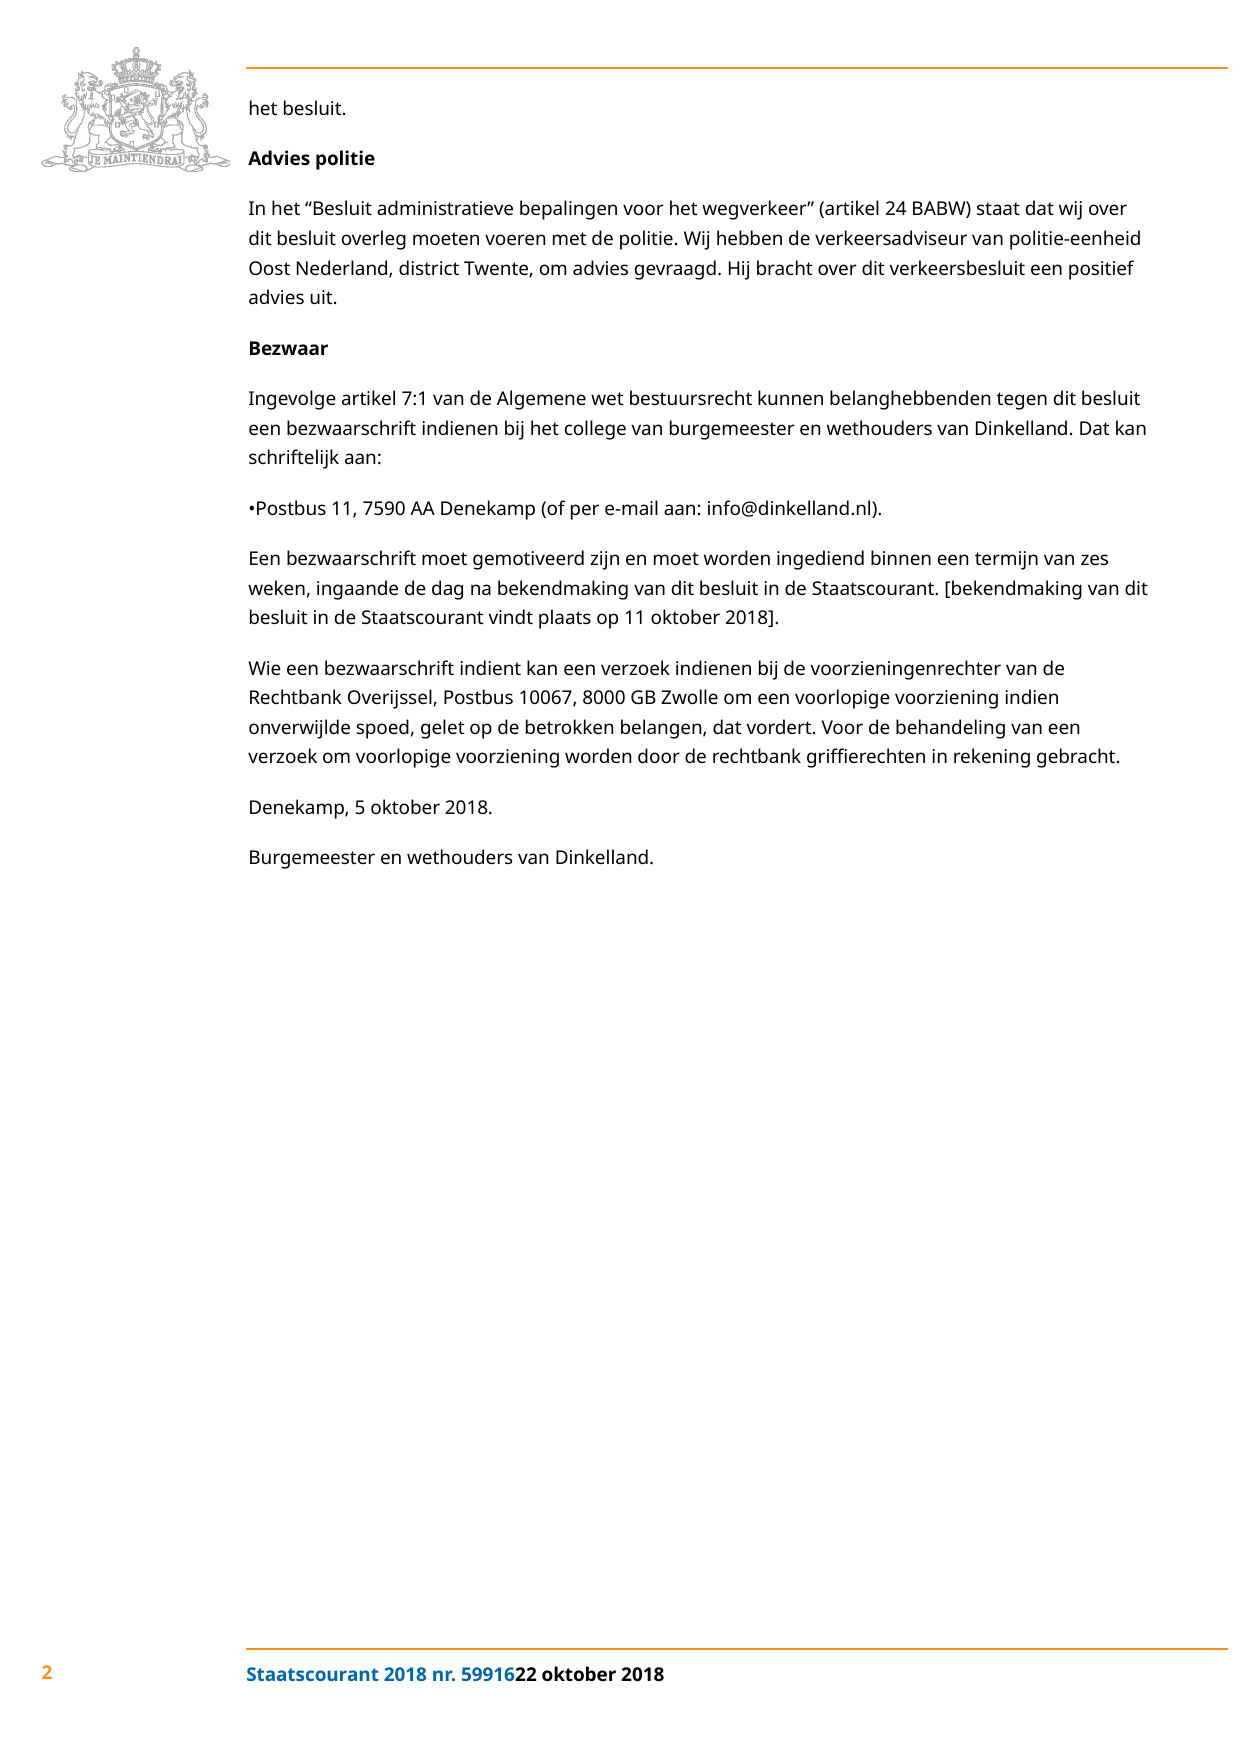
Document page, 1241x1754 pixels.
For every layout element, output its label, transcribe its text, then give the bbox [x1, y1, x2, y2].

text •Postbus 11, 7590 AA Denekamp (of per e-mail aan: info@dinkelland.nl). [248, 495, 1152, 521]
text het besluit. [248, 95, 1152, 121]
text Ingevolge artikel 7:1 van de Algemene wet bestuursrecht kunnen belanghebbenden tegen dit besluit een bezwaarschrift indienen bij het college van burgemeester en wethouders van Dinkelland. Dat kan schriftelijk aan: [248, 385, 1152, 470]
text Burgemeester en wethouders van Dinkelland. [248, 844, 1152, 870]
text Advies politie [248, 145, 1152, 171]
text In het “Besluit administratieve bepalingen voor het wegverkeer” (artikel 24 BABW) staat dat wij over dit besluit overleg moeten voeren met de politie. Wij hebben de verkeersadviseur van politie-eenheid Oost Nederland, district Twente, om advies gevraagd. Hij bracht over dit verkeersbesluit een positief advies uit. [248, 196, 1152, 310]
text Wie een bezwaarschrift indient kan een verzoek indienen bij de voorzieningenrechter van de Rechtbank Overijssel, Postbus 10067, 8000 GB Zwolle om een voorlopige voorziening indien onverwijlde spoed, gelet op de betrokken belangen, dat vordert. Voor de behandeling van een verzoek om voorlopige voorziening worden door de rechtbank griffierechten in rekening gebracht. [248, 655, 1152, 769]
picture [41, 47, 231, 172]
text Een bezwaarschrift moet gemotiveerd zijn en moet worden ingediend binnen een termijn van zes weken, ingaande de dag na bekendmaking van dit besluit in de Staatscourant. [bekendmaking van dit besluit in de Staatscourant vindt plaats op 11 oktober 2018]. [248, 545, 1152, 630]
text Denekamp, 5 oktober 2018. [248, 794, 1152, 820]
text Bezwaar [248, 335, 1152, 361]
